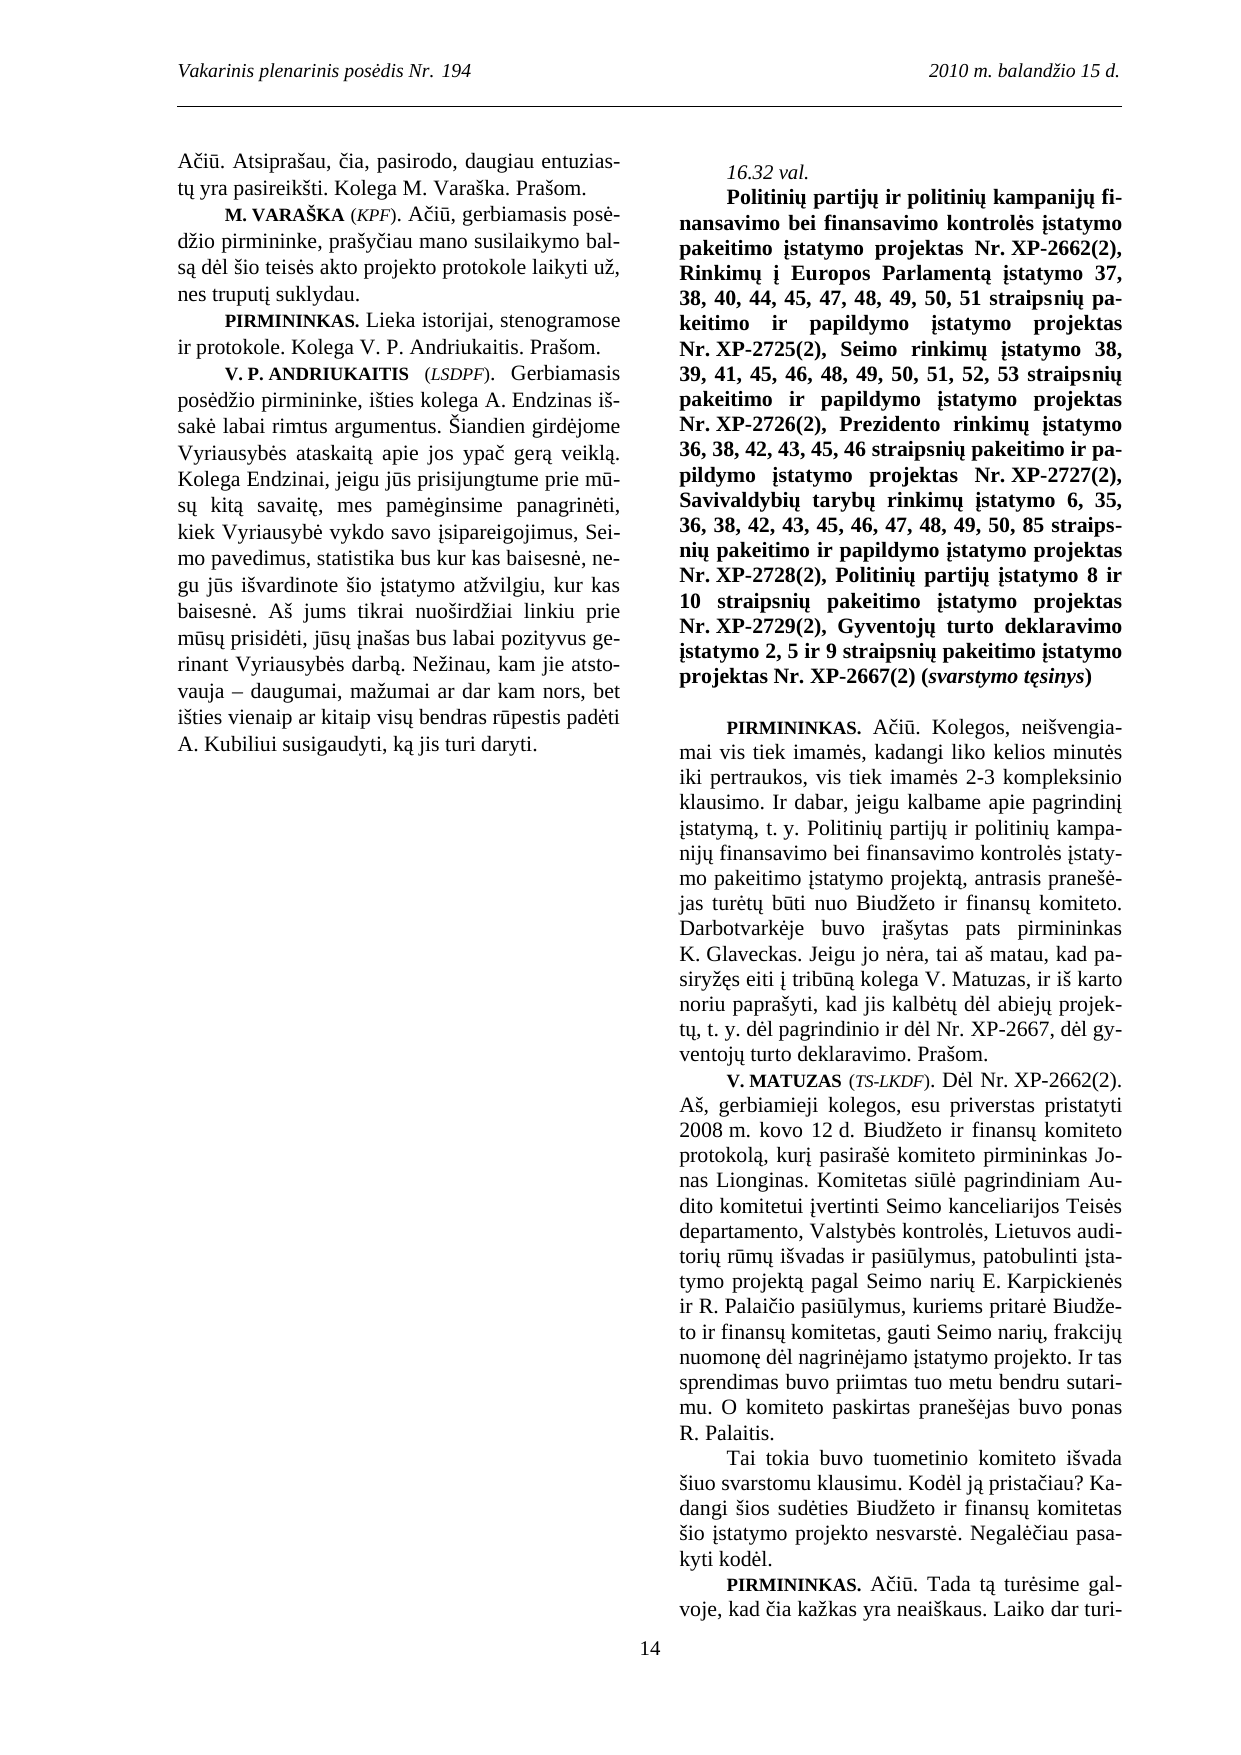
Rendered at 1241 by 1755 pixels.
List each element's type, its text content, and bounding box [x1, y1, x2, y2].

text V. P. ANDRIUKAITIS (LSDPF). Ger­bia­ma­sis po­sė­džio pir­mi­nin­ke, iš­ties ko­le­ga A. En­dzi­nas iš­sa­kė la­bai rim­tus ar­gu­men­tus. Šian­dien gir­dė­jo­me Vy­riau­sy­bės ata­skai­tą apie jos ypač ge­rą veik­lą. Ko­le­ga En­dzi­nai, jei­gu jūs pri­si­jung­tu­me prie mū­sų ki­tą sa­vai­tę, mes pa­mė­gin­si­me pa­nag­ri­nė­ti, kiek Vy­riau­sy­bė vyk­do sa­vo įsi­pa­rei­go­ji­mus, Sei­mo pa­ve­di­mus, sta­tis­ti­ka bus kur kas bai­ses­nė, ne­gu jūs iš­var­di­no­te šio įsta­ty­mo at­žvil­giu, kur kas bai­ses­nė. Aš jums tik­rai nuo­šir­džiai lin­kiu prie mū­sų pri­si­dė­ti, jū­sų įna­šas bus la­bai po­zi­ty­vus ge­ri­nant Vy­riau­sy­bės dar­bą. Ne­ži­nau, kam jie at­sto­vau­ja – dau­gu­mai, ma­žu­mai ar dar kam nors, bet iš­ties vie­naip ar ki­taip vi­sų ben­dras rū­pes­tis pa­dė­ti A. Ku­bi­liui su­si­gau­dy­ti, ką jis tu­ri da­ry­ti. [177, 359, 620, 756]
text Ačiū. At­si­pra­šau, čia, pa­si­ro­do, dau­giau en­tu­zias­tų yra pa­si­reikš­ti. Ko­le­ga M. Va­raš­ka. Pra­šom. [177, 148, 620, 201]
text PIRMININKAS. Ačiū. Ta­da tą tu­rė­si­me gal­vo­je, kad čia kaž­kas yra ne­aiš­kaus. Lai­ko dar tu­ri­ [679, 1571, 1122, 1621]
text 16.32 val. [726, 160, 1122, 184]
text Po­li­ti­nių par­ti­jų ir po­li­ti­nių kam­pa­ni­jų fi­nan­sa­vi­mo bei fi­nan­sa­vi­mo kon­tro­lės įsta­ty­mo pa­kei­ti­mo įsta­ty­mo pro­jek­tas Nr. XP-2662(2), Rin­ki­mų į Eu­ro­pos Par­la­men­tą įsta­ty­mo 37, 38, 40, 44, 45, 47, 48, 49, 50, 51 straips­nių pa­kei­ti­mo ir pa­pil­dy­mo įsta­ty­mo pro­jek­tas Nr. XP-2725(2), Sei­mo rin­ki­mų įsta­ty­mo 38, 39, 41, 45, 46, 48, 49, 50, 51, 52, 53 straips­nių pa­kei­ti­mo ir pa­pil­dy­mo įsta­ty­mo pro­jek­tas Nr. XP-2726(2), Pre­zi­den­to rin­ki­mų įsta­ty­mo 36, 38, 42, 43, 45, 46 straips­nių pa­kei­ti­mo ir pa­pil­dy­mo įsta­ty­mo pro­jek­tas Nr. XP-2727(2), Sa­vi­val­dy­bių ta­ry­bų rin­ki­mų įsta­ty­mo 6, 35, 36, 38, 42, 43, 45, 46, 47, 48, 49, 50, 85 straips­nių pa­kei­ti­mo ir pa­pil­dy­mo įsta­ty­mo pro­jek­tas Nr. XP-2728(2), Po­li­ti­nių par­ti­jų įsta­ty­mo 8 ir 10 straips­nių pa­kei­ti­mo įsta­ty­mo pro­jek­tas Nr. XP-2729(2), Gy­ven­to­jų tur­to de­kla­ra­vi­mo įsta­ty­mo 2, 5 ir 9 straips­nių pa­kei­ti­mo įsta­ty­mo pro­jek­tas Nr. XP-2667(2) (svars­ty­mo tę­si­nys) [679, 184, 1122, 688]
text Tai to­kia bu­vo tuo­me­ti­nio ko­mi­te­to iš­va­da šiuo svars­to­mu klau­si­mu. Ko­dėl ją pri­sta­čiau? Ka­dan­gi šios su­dė­ties Biu­dže­to ir fi­nan­sų ko­mi­te­tas šio įsta­ty­mo pro­jek­to ne­svars­tė. Ne­ga­lė­čiau pa­sa­ky­ti ko­dėl. [679, 1445, 1122, 1571]
text PIRMININKAS. Lie­ka is­to­ri­jai, ste­nog­ra­mo­se ir pro­to­ko­le. Ko­le­ga V. P. An­driu­kai­tis. Pra­šom. [177, 306, 620, 359]
text V. MATUZAS (TS-LKDF). Dėl Nr. XP-2662(2). Aš, ger­bia­mie­ji ko­le­gos, esu pri­vers­tas pri­sta­ty­ti 2008 m. ko­vo 12 d. Biu­dže­to ir fi­nan­sų ko­mi­te­to pro­to­ko­lą, ku­rį pa­si­ra­šė ko­mi­te­to pir­mi­nin­kas Jo­nas Lion­gi­nas. Ko­mi­te­tas siū­lė pa­grin­di­niam Au­di­to ko­mi­te­tui įver­tin­ti Sei­mo kan­ce­lia­ri­jos Tei­sės de­par­ta­men­to, Vals­ty­bės kon­tro­lės, Lie­tu­vos au­di­to­rių rū­mų iš­va­das ir pa­siū­ly­mus, pa­to­bu­lin­ti įsta­ty­mo pro­jek­tą pa­gal Sei­mo na­rių E. Kar­pic­kie­nės ir R. Pa­lai­čio pa­siū­ly­mus, ku­riems pri­ta­rė Biu­dže­to ir fi­nan­sų ko­mi­te­tas, gau­ti Sei­mo na­rių, frak­ci­jų nuo­mo­nę dėl nag­ri­nė­ja­mo įsta­ty­mo pro­jek­to. Ir tas spren­di­mas bu­vo pri­im­tas tuo me­tu ben­dru su­ta­ri­mu. O ko­mi­te­to pa­skir­tas pra­ne­šė­jas bu­vo po­nas R. Pa­lai­tis. [679, 1067, 1122, 1445]
text M. VARAŠKA (KPF). Ačiū, ger­bia­ma­sis po­sė­džio pir­mi­nin­ke, pra­šy­čiau ma­no su­si­lai­ky­mo bal­są dėl šio tei­sės ak­to pro­jek­to pro­to­ko­le lai­ky­ti už, nes tru­pu­tį su­kly­dau. [177, 201, 620, 306]
text PIRMININKAS. Ačiū. Ko­le­gos, ne­iš­ven­gia­mai vis tiek ima­mės, ka­dan­gi li­ko ke­lios mi­nu­tės iki per­trau­kos, vis tiek ima­mės 2-3 kom­plek­si­nio klau­si­mo. Ir da­bar, jei­gu kal­ba­me apie pa­grin­di­nį įsta­ty­mą, t. y. Po­li­ti­nių par­ti­jų ir po­li­ti­nių kam­pa­ni­jų fi­nan­sa­vi­mo bei fi­nan­sa­vi­mo kon­tro­lės įsta­ty­mo pa­kei­ti­mo įsta­ty­mo pro­jek­tą, ant­ra­sis pra­ne­šė­jas tu­rė­tų bū­ti nuo Biu­dže­to ir fi­nan­sų ko­mi­te­to. Dar­bo­tvarkėje bu­vo įra­šy­tas pats pir­mi­nin­kas K. Gla­vec­kas. Jei­gu jo nė­ra, tai aš ma­tau, kad pa­si­ry­žęs ei­ti į tri­bū­ną ko­le­ga V. Ma­tu­zas, ir iš kar­to no­riu pa­pra­šy­ti, kad jis kal­bė­tų dėl abie­jų pro­jek­tų, t. y. dėl pa­grin­di­nio ir dėl Nr. XP-2667, dėl gy­ven­to­jų tur­to de­kla­ra­vi­mo. Pra­šom. [679, 714, 1122, 1067]
